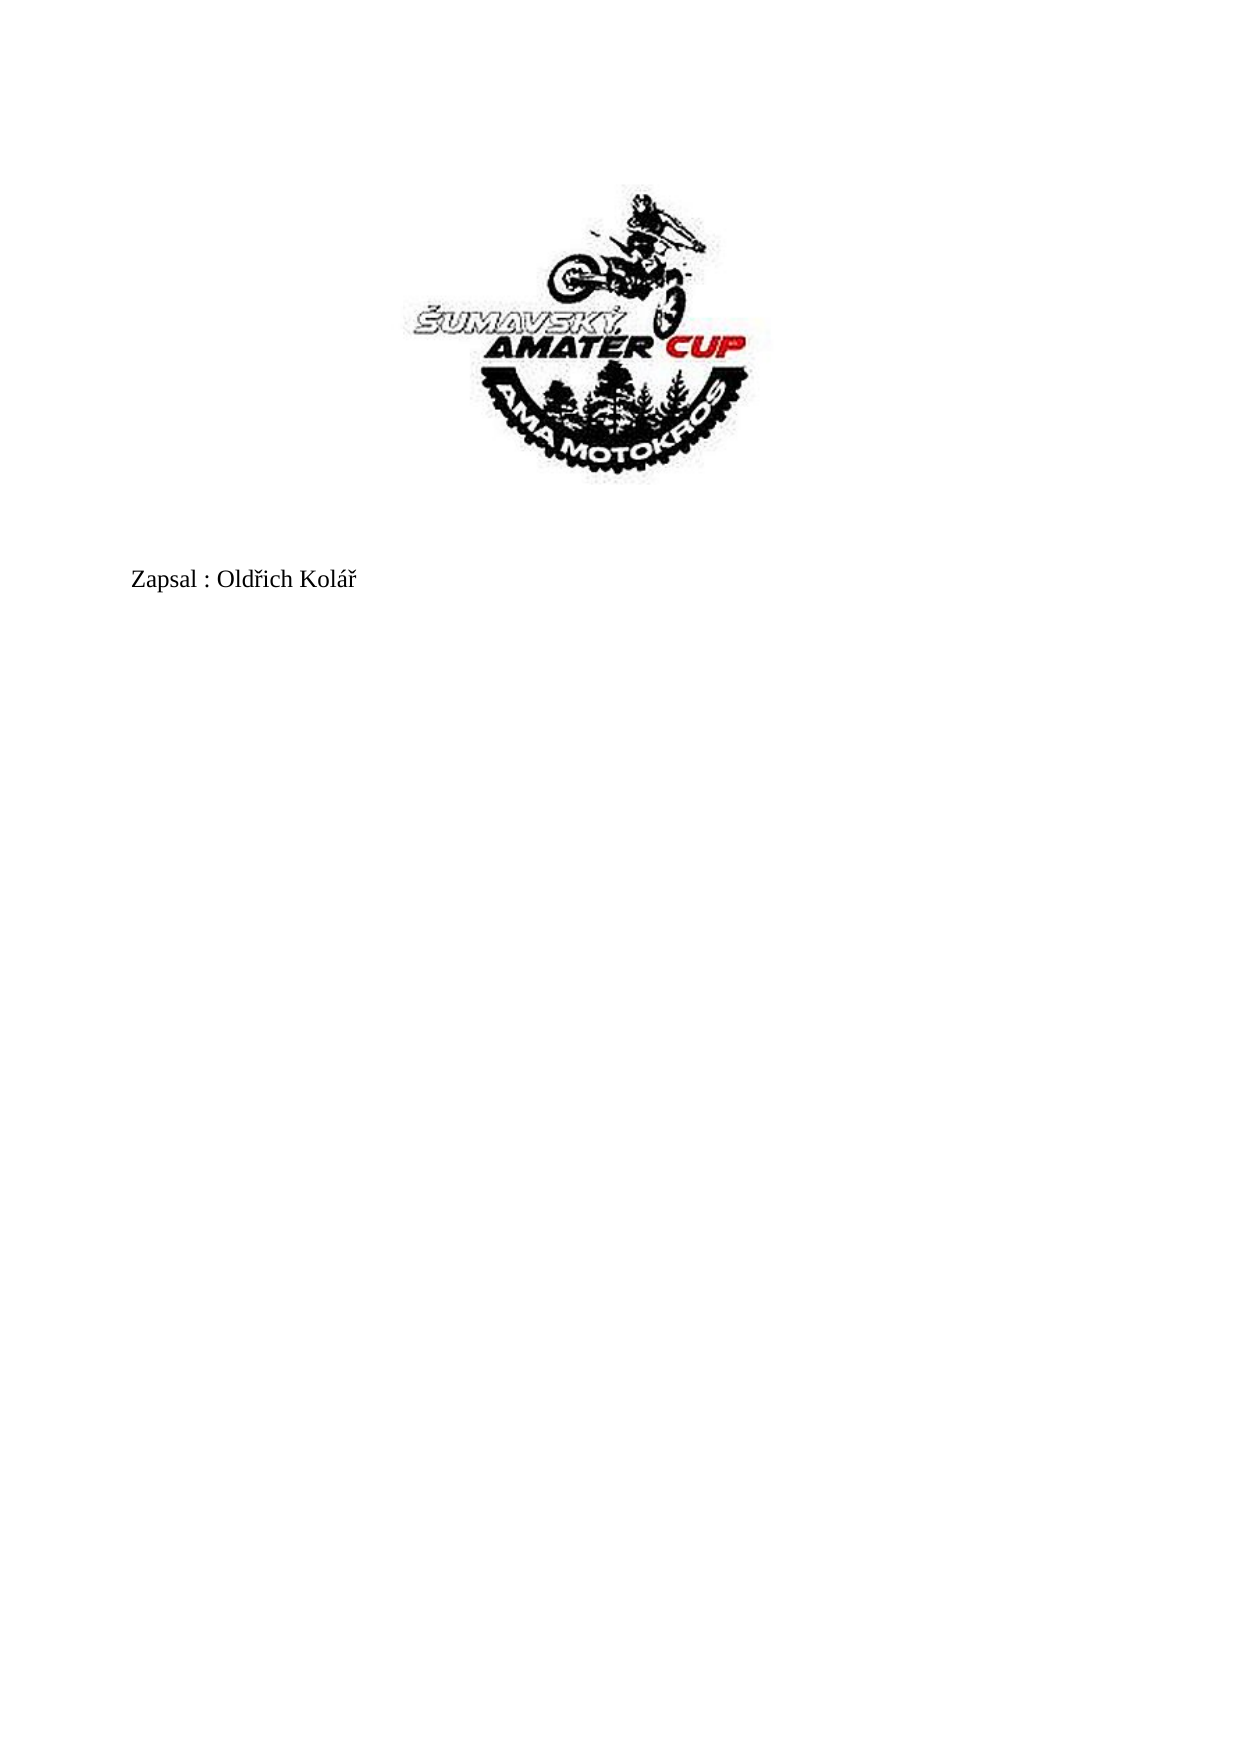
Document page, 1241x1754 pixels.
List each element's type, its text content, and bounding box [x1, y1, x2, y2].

picture [370, 118, 870, 564]
text Zapsal : Oldřich Kolář [118, 118, 1122, 593]
